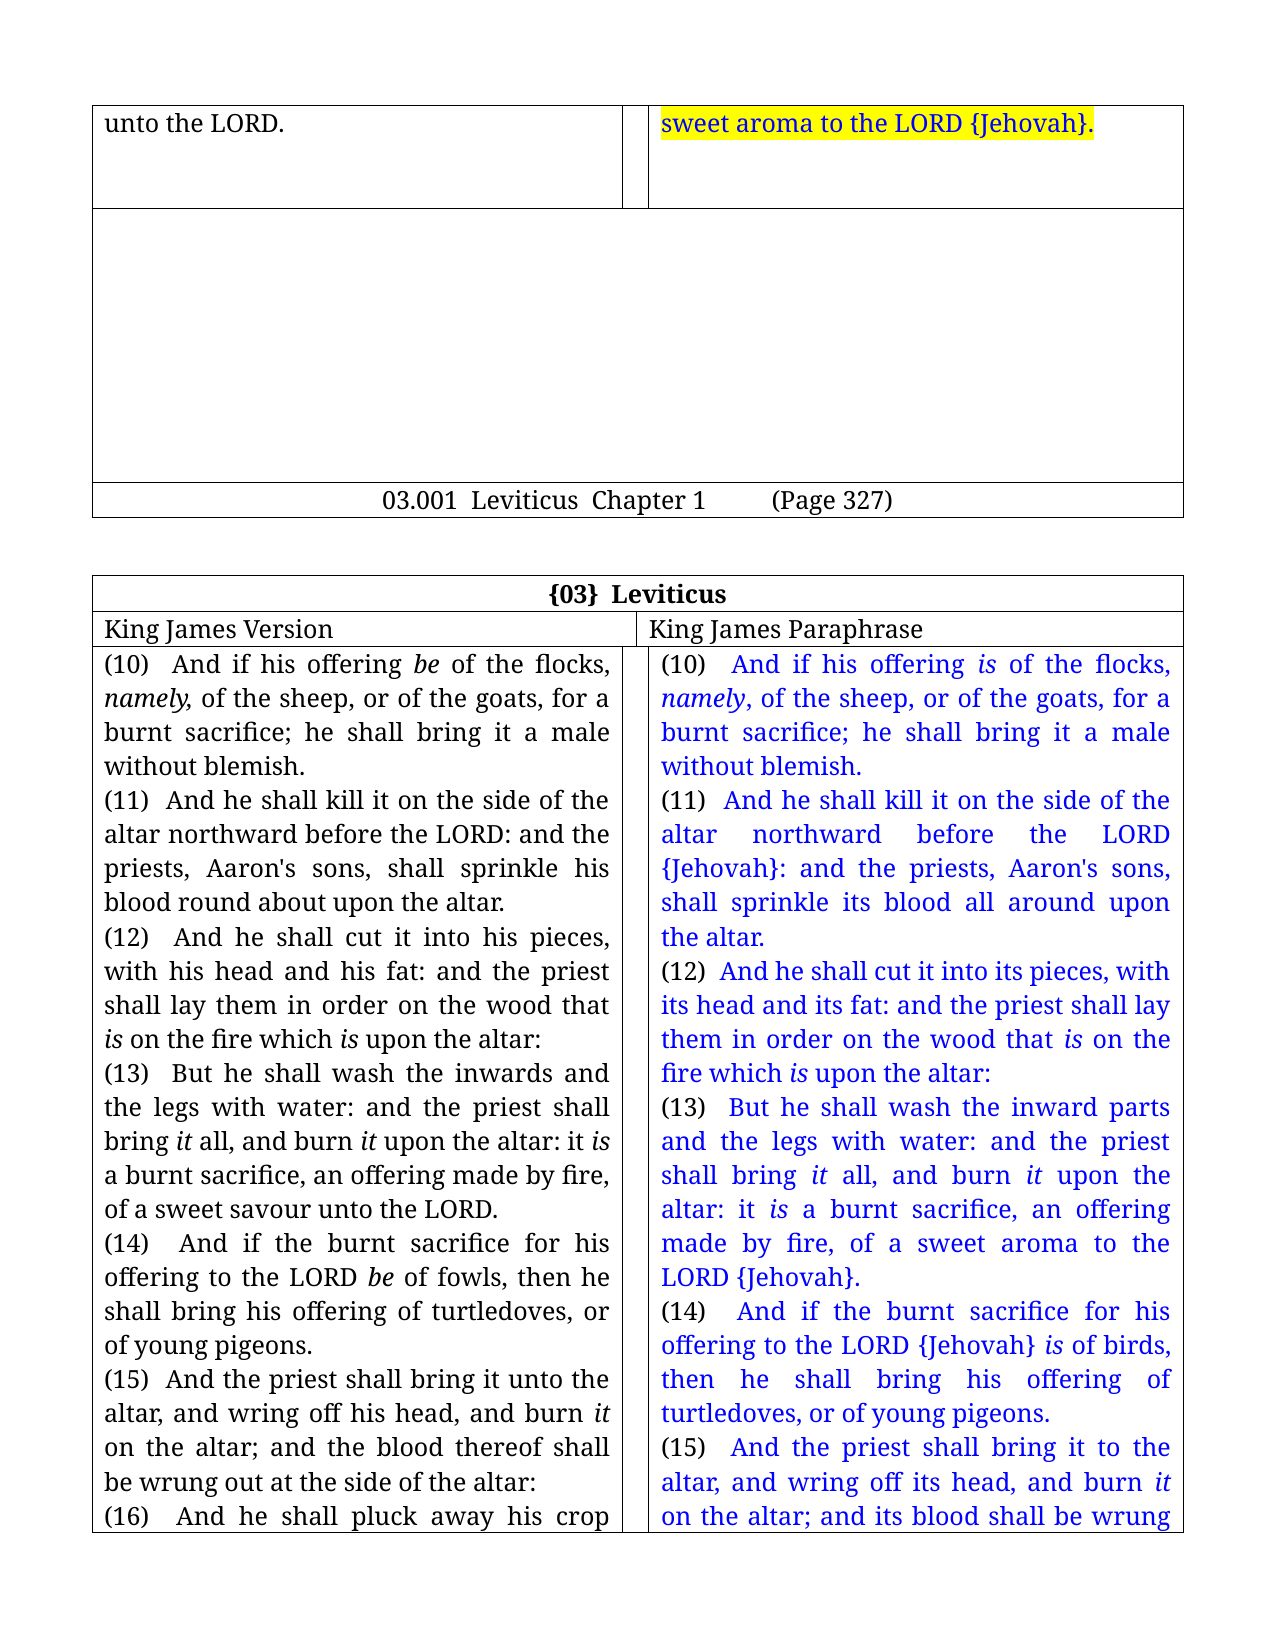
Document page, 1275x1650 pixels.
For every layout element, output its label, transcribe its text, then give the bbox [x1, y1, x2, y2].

table_header {03} Leviticus [93, 576, 1183, 611]
table_cell sweet aroma to the LORD {Jehovah}. [649, 106, 1183, 208]
table_cell [623, 647, 648, 1532]
table_cell (10) And if his offering is of the flocks, namely, of the sheep, or of the goats, for a burnt sacrifice; he shall bring it a male without blemish. (11) And he shall kill it on the side of the altar northward before the LORD {Jehovah}: and the priests, Aaron's sons, shall sprinkle its blood all around upon the altar. (12) And he shall cut it into its pieces, with its head and its fat: and the priest shall lay them in order on the wood that is on the fire which is upon the altar: (13) But he shall wash the inward parts and the legs with water: and the priest shall bring it all, and burn it upon the altar: it is a burnt sacrifice, an offering made by fire, of a sweet aroma to the LORD {Jehovah}. (14) And if the burnt sacrifice for his offering to the LORD {Jehovah} is of birds, then he shall bring his offering of turtledoves, or of young pigeons. (15) And the priest shall bring it to the altar, and wring off its head, and burn it on the altar; and its blood shall be wrung [649, 647, 1183, 1532]
table_cell King James Version [93, 612, 636, 646]
table_cell [623, 106, 648, 208]
table_cell 03.001 Leviticus Chapter 1 (Page 327) [93, 483, 1183, 517]
table_cell [93, 209, 1183, 482]
table_cell (10) And if his offering be of the flocks, namely, of the sheep, or of the goats, for a burnt sacrifice; he shall bring it a male without blemish. (11) And he shall kill it on the side of the altar northward before the LORD: and the priests, Aaron's sons, shall sprinkle his blood round about upon the altar. (12) And he shall cut it into his pieces, with his head and his fat: and the priest shall lay them in order on the wood that is on the fire which is upon the altar: (13) But he shall wash the inwards and the legs with water: and the priest shall bring it all, and burn it upon the altar: it is a burnt sacrifice, an offering made by fire, of a sweet savour unto the LORD. (14) And if the burnt sacrifice for his offering to the LORD be of fowls, then he shall bring his offering of turtledoves, or of young pigeons. (15) And the priest shall bring it unto the altar, and wring off his head, and burn it on the altar; and the blood thereof shall be wrung out at the side of the altar: (16) And he shall pluck away his crop [93, 647, 622, 1532]
table_cell King James Paraphrase [637, 612, 1183, 646]
table_cell unto the LORD. [93, 106, 622, 208]
